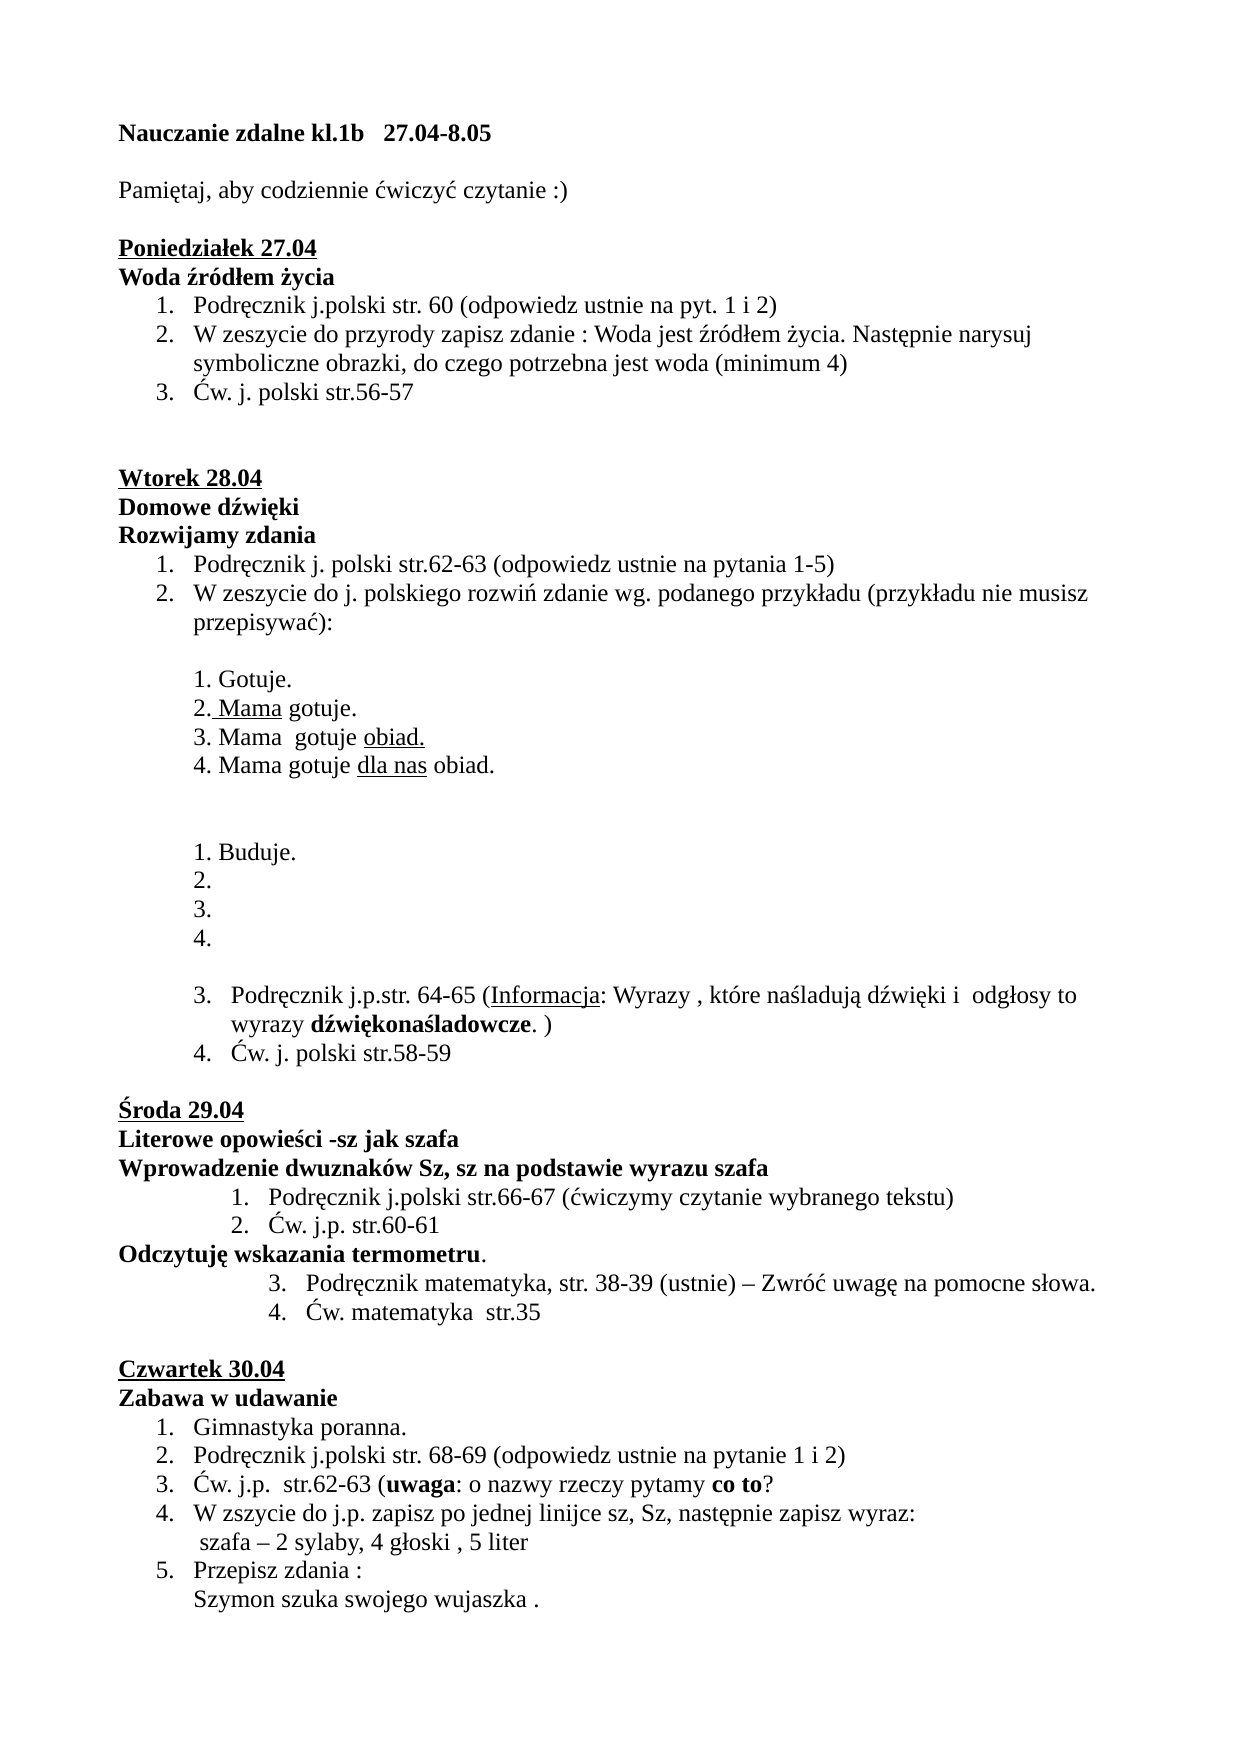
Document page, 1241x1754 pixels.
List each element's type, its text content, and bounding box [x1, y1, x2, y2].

list Ćw. j. polski str.58-59 [193, 1038, 1122, 1067]
list 1. Gotuje. [156, 664, 1122, 693]
list Podręcznik j.p.str. 64-65 (Informacja: Wyrazy , które naśladują dźwięki i odgłosy to wyrazy dźwiękonaśladowcze. ) [193, 981, 1122, 1038]
text Woda źródłem życia [118, 262, 1122, 291]
text Wtorek 28.04 [118, 463, 1122, 492]
text Zabawa w udawanie [118, 1383, 1122, 1412]
list W zeszycie do j. polskiego rozwiń zdanie wg. podanego przykładu (przykładu nie musisz przepisywać): [156, 578, 1122, 636]
list W zeszycie do przyrody zapisz zdanie : Woda jest źródłem życia. Następnie narysuj symboliczne obrazki, do czego potrzebna jest woda (minimum 4) [156, 319, 1122, 377]
list W zszycie do j.p. zapisz po jednej linijce sz, Sz, następnie zapisz wyraz: [156, 1498, 1122, 1527]
text Literowe opowieści -sz jak szafa [118, 1124, 1122, 1153]
text Pamiętaj, aby codziennie ćwiczyć czytanie :) [118, 176, 1122, 204]
text Poniedziałek 27.04 [118, 233, 1122, 262]
list 3. Mama gotuje obiad. [156, 722, 1122, 751]
list 2. [156, 866, 1122, 894]
list Szymon szuka swojego wujaszka . [156, 1584, 1122, 1613]
text Środa 29.04 [118, 1096, 1122, 1124]
list Gimnastyka poranna. [156, 1412, 1122, 1441]
list 2. Mama gotuje. [156, 693, 1122, 722]
text Wprowadzenie dwuznaków Sz, sz na podstawie wyrazu szafa [118, 1153, 1122, 1182]
list 1. Buduje. [156, 837, 1122, 866]
list Ćw. j.p. str.62-63 (uwaga: o nazwy rzeczy pytamy co to? [156, 1469, 1122, 1498]
list 4. [156, 923, 1122, 952]
list Podręcznik j.polski str. 68-69 (odpowiedz ustnie na pytanie 1 i 2) [156, 1441, 1122, 1469]
list szafa – 2 sylaby, 4 głoski , 5 liter [156, 1527, 1122, 1556]
list Podręcznik j.polski str.66-67 (ćwiczymy czytanie wybranego tekstu) [231, 1182, 1122, 1211]
list Podręcznik j.polski str. 60 (odpowiedz ustnie na pyt. 1 i 2) [156, 291, 1122, 319]
list Podręcznik j. polski str.62-63 (odpowiedz ustnie na pytania 1-5) [156, 549, 1122, 578]
list Ćw. j. polski str.56-57 [156, 377, 1122, 406]
list Podręcznik matematyka, str. 38-39 (ustnie) – Zwróć uwagę na pomocne słowa. [268, 1268, 1122, 1297]
list 4. Mama gotuje dla nas obiad. [156, 751, 1122, 779]
text Rozwijamy zdania [118, 521, 1122, 549]
text Czwartek 30.04 [118, 1354, 1122, 1383]
list 3. [156, 894, 1122, 923]
list Ćw. j.p. str.60-61 [231, 1211, 1122, 1239]
list Przepisz zdania : [156, 1556, 1122, 1584]
text Nauczanie zdalne kl.1b 27.04-8.05 [118, 118, 1122, 147]
text Domowe dźwięki [118, 492, 1122, 521]
list Ćw. matematyka str.35 [268, 1297, 1122, 1326]
text Odczytuję wskazania termometru. [118, 1239, 1122, 1268]
